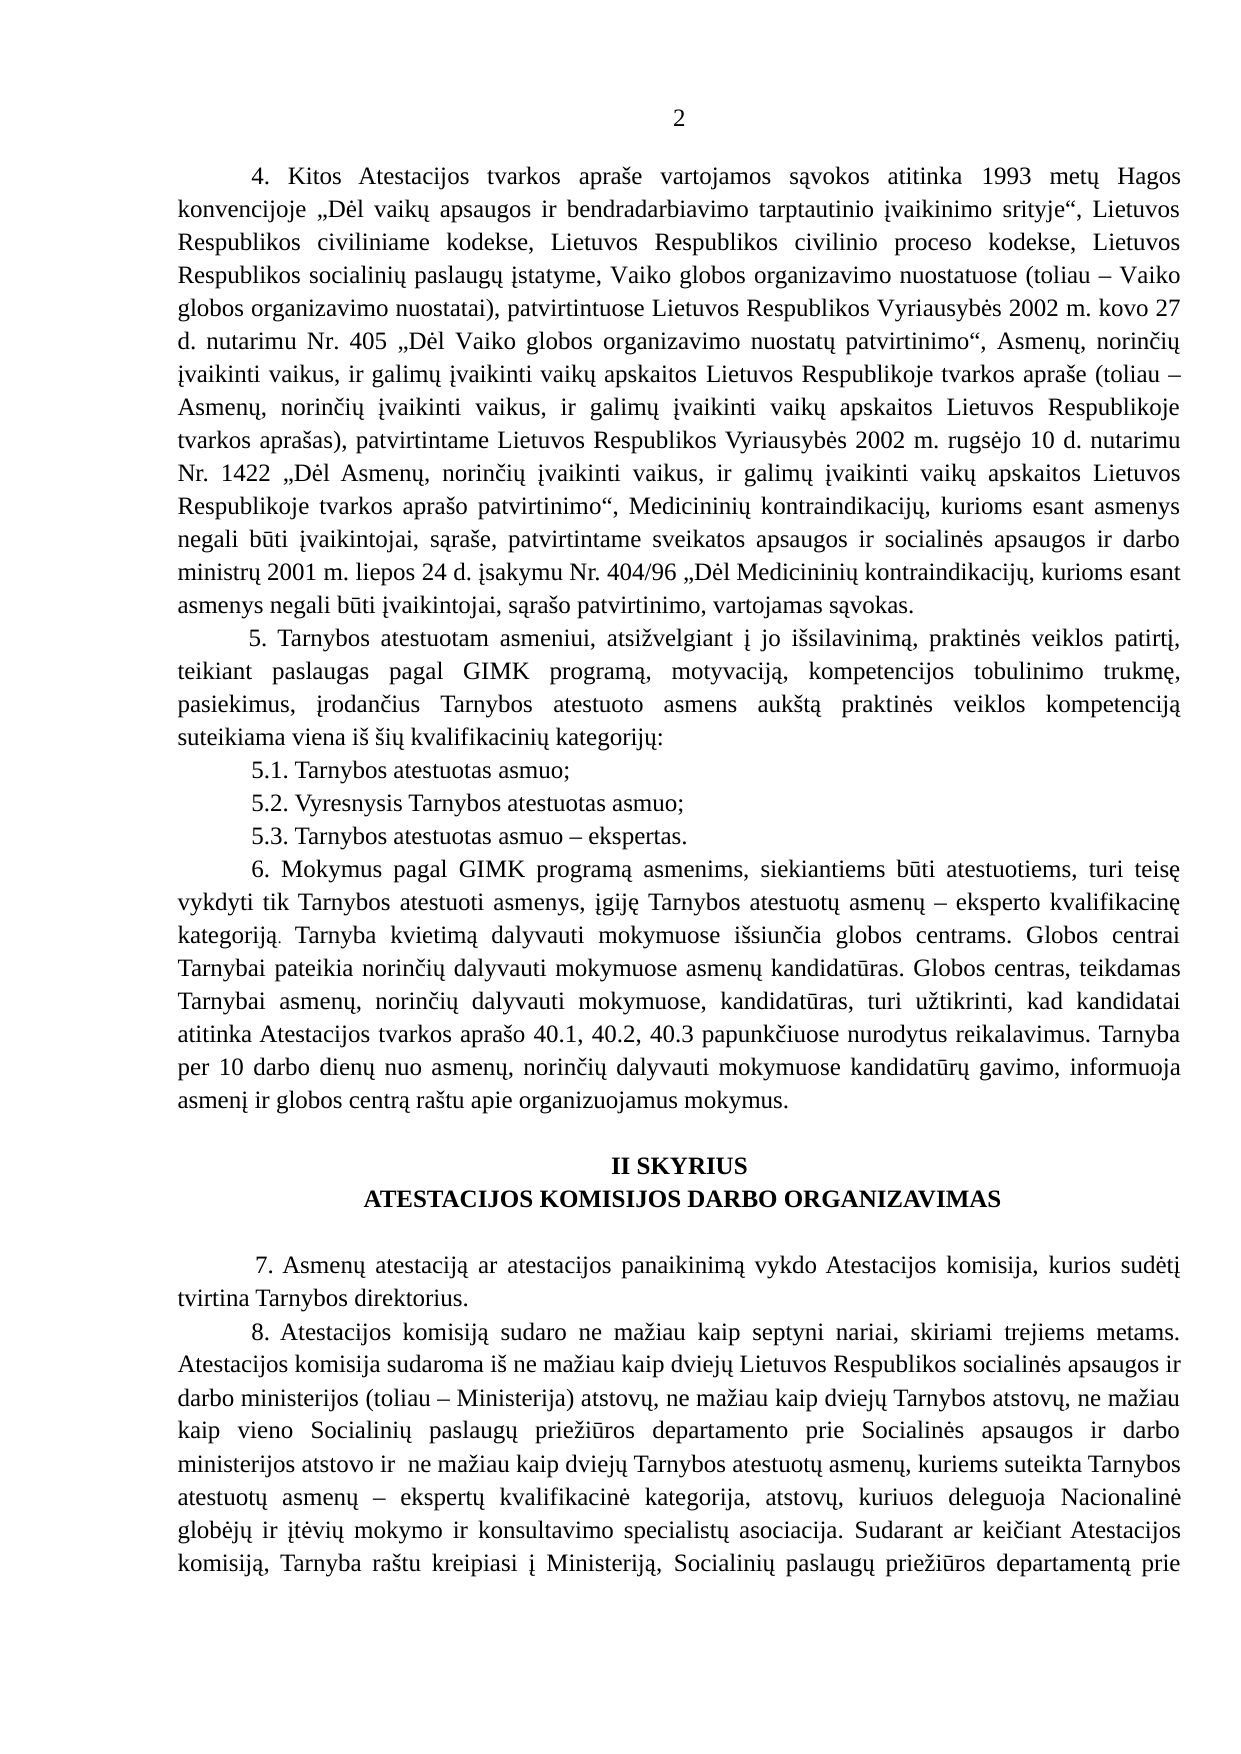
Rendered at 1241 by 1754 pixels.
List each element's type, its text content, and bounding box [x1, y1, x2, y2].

text 5. Tarnybos atestuotam asmeniui, atsižvelgiant į jo išsilavinimą, praktinės veiklos patirtį, teikiant paslaugas pagal GIMK programą, motyvaciją, kompetencijos tobulinimo trukmę, pasiekimus, įrodančius Tarnybos atestuoto asmens aukštą praktinės veiklos kompetenciją suteikiama viena iš šių kvalifikacinių kategorijų: [177, 623, 1181, 751]
text 4. Kitos Atestacijos tvarkos apraše vartojamos sąvokos atitinka 1993 metų Hagos konvencijoje „Dėl vaikų apsaugos ir bendradarbiavimo tarptautinio įvaikinimo srityje“, Lietuvos Respublikos civiliniame kodekse, Lietuvos Respublikos civilinio proceso kodekse, Lietuvos Respublikos socialinių paslaugų įstatyme, Vaiko globos organizavimo nuostatuose (toliau – Vaiko globos organizavimo nuostatai), patvirtintuose Lietuvos Respublikos Vyriausybės 2002 m. kovo 27 d. nutarimu Nr. 405 „Dėl Vaiko globos organizavimo nuostatų patvirtinimo“, Asmenų, norinčių įvaikinti vaikus, ir galimų įvaikinti vaikų apskaitos Lietuvos Respublikoje tvarkos apraše (toliau – Asmenų, norinčių įvaikinti vaikus, ir galimų įvaikinti vaikų apskaitos Lietuvos Respublikoje tvarkos aprašas), patvirtintame Lietuvos Respublikos Vyriausybės 2002 m. rugsėjo 10 d. nutarimu Nr. 1422 „Dėl Asmenų, norinčių įvaikinti vaikus, ir galimų įvaikinti vaikų apskaitos Lietuvos Respublikoje tvarkos aprašo patvirtinimo“, Medicininių kontraindikacijų, kurioms esant asmenys negali būti įvaikintojai, sąraše, patvirtintame sveikatos apsaugos ir socialinės apsaugos ir darbo ministrų 2001 m. liepos 24 d. įsakymu Nr. 404/96 „Dėl Medicininių kontraindikacijų, kurioms esant asmenys negali būti įvaikintojai, sąrašo patvirtinimo, vartojamas sąvokas. [177, 161, 1181, 619]
text atestacijos komisijos dARBO organizavimas [177, 1184, 1181, 1213]
text 5.2. Vyresnysis Tarnybos atestuotas asmuo; [177, 788, 1181, 817]
text 8. Atestacijos komisiją sudaro ne mažiau kaip septyni nariai, skiriami trejiems metams. Atestacijos komisija sudaroma iš ne mažiau kaip dviejų Lietuvos Respublikos socialinės apsaugos ir darbo ministerijos (toliau – Ministerija) atstovų, ne mažiau kaip dviejų Tarnybos atstovų, ne mažiau kaip vieno Socialinių paslaugų priežiūros departamento prie Socialinės apsaugos ir darbo ministerijos atstovo ir ne mažiau kaip dviejų Tarnybos atestuotų asmenų, kuriems suteikta Tarnybos atestuotų asmenų – ekspertų kvalifikacinė kategorija, atstovų, kuriuos deleguoja Nacionalinė globėjų ir įtėvių mokymo ir konsultavimo specialistų asociacija. Sudarant ar keičiant Atestacijos komisiją, Tarnyba raštu kreipiasi į Ministeriją, Socialinių paslaugų priežiūros departamentą prie [177, 1317, 1181, 1576]
text 5.3. Tarnybos atestuotas asmuo – ekspertas. [177, 821, 1181, 850]
text II SKYRIUS [177, 1151, 1181, 1180]
text 7. Asmenų atestaciją ar atestacijos panaikinimą vykdo Atestacijos komisija, kurios sudėtį tvirtina Tarnybos direktorius. [177, 1251, 1181, 1312]
text 6. Mokymus pagal GIMK programą asmenims, siekiantiems būti atestuotiems, turi teisę vykdyti tik Tarnybos atestuoti asmenys, įgiję Tarnybos atestuotų asmenų – eksperto kvalifikacinę kategoriją. Tarnyba kvietimą dalyvauti mokymuose išsiunčia globos centrams. Globos centrai Tarnybai pateikia norinčių dalyvauti mokymuose asmenų kandidatūras. Globos centras, teikdamas Tarnybai asmenų, norinčių dalyvauti mokymuose, kandidatūras, turi užtikrinti, kad kandidatai atitinka Atestacijos tvarkos aprašo 40.1, 40.2, 40.3 papunkčiuose nurodytus reikalavimus. Tarnyba per 10 darbo dienų nuo asmenų, norinčių dalyvauti mokymuose kandidatūrų gavimo, informuoja asmenį ir globos centrą raštu apie organizuojamus mokymus. [177, 854, 1181, 1114]
text 5.1. Tarnybos atestuotas asmuo; [177, 755, 1181, 784]
